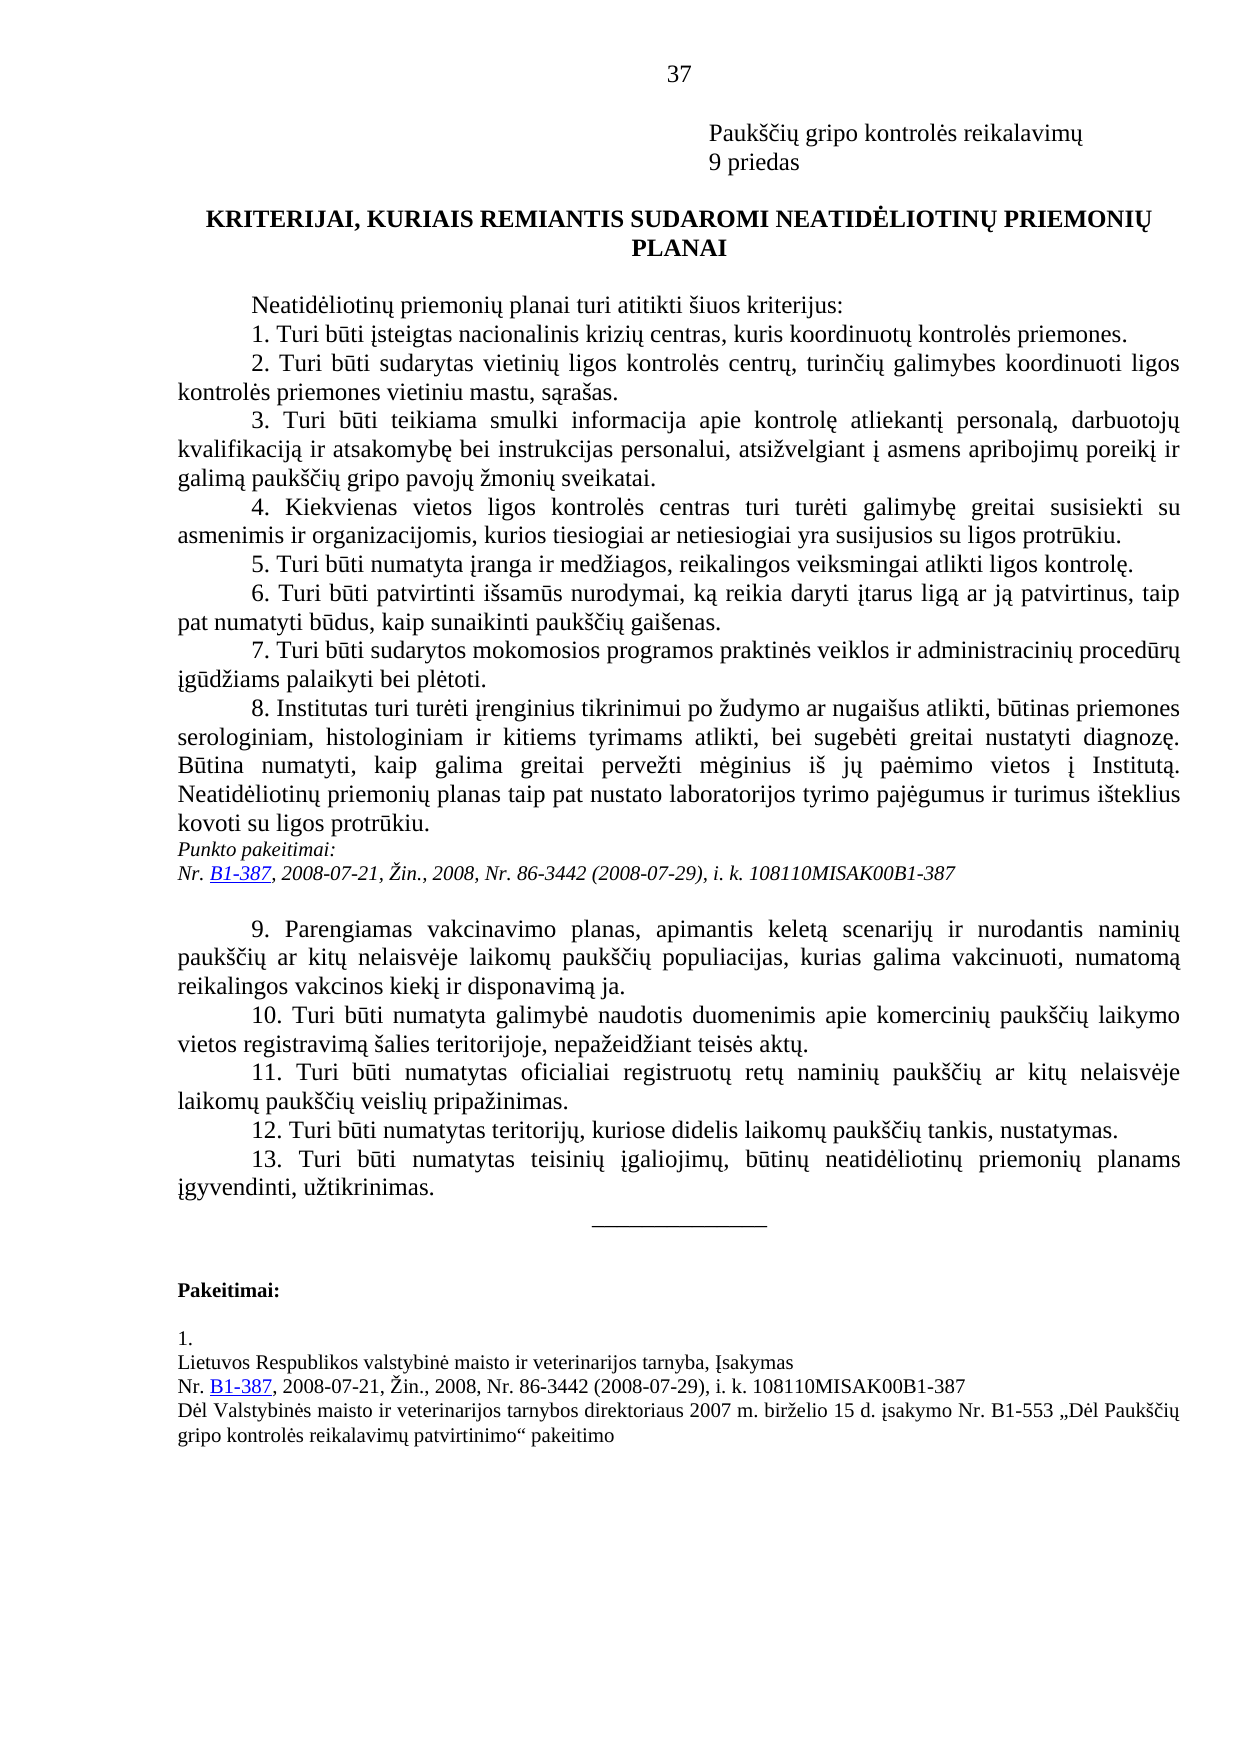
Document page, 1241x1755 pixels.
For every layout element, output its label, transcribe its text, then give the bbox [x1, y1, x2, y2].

text Nr. B1-387, 2008-07-21, Žin., 2008, Nr. 86-3442 (2008-07-29), i. k. 108110MISAK00B1-387 [177, 1374, 1181, 1398]
text 9. Parengiamas vakcinavimo planas, apimantis keletą scenarijų ir nurodantis naminių paukščių ar kitų nelaisvėje laikomų paukščių populiacijas, kurias galima vakcinuoti, numatomą reikalingos vakcinos kiekį ir disponavimą ja. [177, 914, 1181, 1000]
text 1. Turi būti įsteigtas nacionalinis krizių centras, kuris koordinuotų kontrolės priemones. [177, 319, 1181, 348]
text Punkto pakeitimai: [177, 837, 1181, 861]
text 4. Kiekvienas vietos ligos kontrolės centras turi turėti galimybę greitai susisiekti su asmenimis ir organizacijomis, kurios tiesiogiai ar netiesiogiai yra susijusios su ligos protrūkiu. [177, 492, 1181, 549]
text Paukščių gripo kontrolės reikalavimų [709, 118, 1181, 147]
text 9 priedas [177, 147, 1181, 176]
text 3. Turi būti teikiama smulki informacija apie kontrolę atliekantį personalą, darbuotojų kvalifikaciją ir atsakomybę bei instrukcijas personalui, atsižvelgiant į asmens apribojimų poreikį ir galimą paukščių gripo pavojų žmonių sveikatai. [177, 406, 1181, 492]
text 6. Turi būti patvirtinti išsamūs nurodymai, ką reikia daryti įtarus ligą ar ją patvirtinus, taip pat numatyti būdus, kaip sunaikinti paukščių gaišenas. [177, 578, 1181, 636]
text KRITERIJAI, KURIAIS REMIANTIS SUDAROMI NEATIDĖLIOTINŲ PRIEMONIŲ PLANAI [177, 204, 1181, 262]
text 5. Turi būti numatyta įranga ir medžiagos, reikalingos veiksmingai atlikti ligos kontrolę. [177, 549, 1181, 578]
text Pakeitimai: [177, 1278, 1181, 1302]
text 2. Turi būti sudarytas vietinių ligos kontrolės centrų, turinčių galimybes koordinuoti ligos kontrolės priemones vietiniu mastu, sąrašas. [177, 348, 1181, 406]
text 13. Turi būti numatytas teisinių įgaliojimų, būtinų neatidėliotinų priemonių planams įgyvendinti, užtikrinimas. [177, 1144, 1181, 1201]
text Neatidėliotinų priemonių planai turi atitikti šiuos kriterijus: [177, 291, 1181, 319]
text 8. Institutas turi turėti įrenginius tikrinimui po žudymo ar nugaišus atlikti, būtinas priemones serologiniam, histologiniam ir kitiems tyrimams atlikti, bei sugebėti greitai nustatyti diagnozę. Būtina numatyti, kaip galima greitai pervežti mėginius iš jų paėmimo vietos į Institutą. Neatidėliotinų priemonių planas taip pat nustato laboratorijos tyrimo pajėgumus ir turimus išteklius kovoti su ligos protrūkiu. [177, 693, 1181, 837]
text ______________ [177, 1201, 1181, 1230]
text 12. Turi būti numatytas teritorijų, kuriose didelis laikomų paukščių tankis, nustatymas. [177, 1115, 1181, 1144]
text 1. [177, 1326, 1181, 1350]
text 10. Turi būti numatyta galimybė naudotis duomenimis apie komercinių paukščių laikymo vietos registravimą šalies teritorijoje, nepažeidžiant teisės aktų. [177, 1000, 1181, 1057]
text 7. Turi būti sudarytos mokomosios programos praktinės veiklos ir administracinių procedūrų įgūdžiams palaikyti bei plėtoti. [177, 636, 1181, 693]
text 11. Turi būti numatytas oficialiai registruotų retų naminių paukščių ar kitų nelaisvėje laikomų paukščių veislių pripažinimas. [177, 1057, 1181, 1115]
text Dėl Valstybinės maisto ir veterinarijos tarnybos direktoriaus 2007 m. birželio 15 d. įsakymo Nr. B1-553 „Dėl Paukščių gripo kontrolės reikalavimų patvirtinimo“ pakeitimo [177, 1398, 1181, 1447]
text Lietuvos Respublikos valstybinė maisto ir veterinarijos tarnyba, Įsakymas [177, 1350, 1181, 1374]
text Nr. B1-387, 2008-07-21, Žin., 2008, Nr. 86-3442 (2008-07-29), i. k. 108110MISAK00B1-387 [177, 861, 1181, 885]
